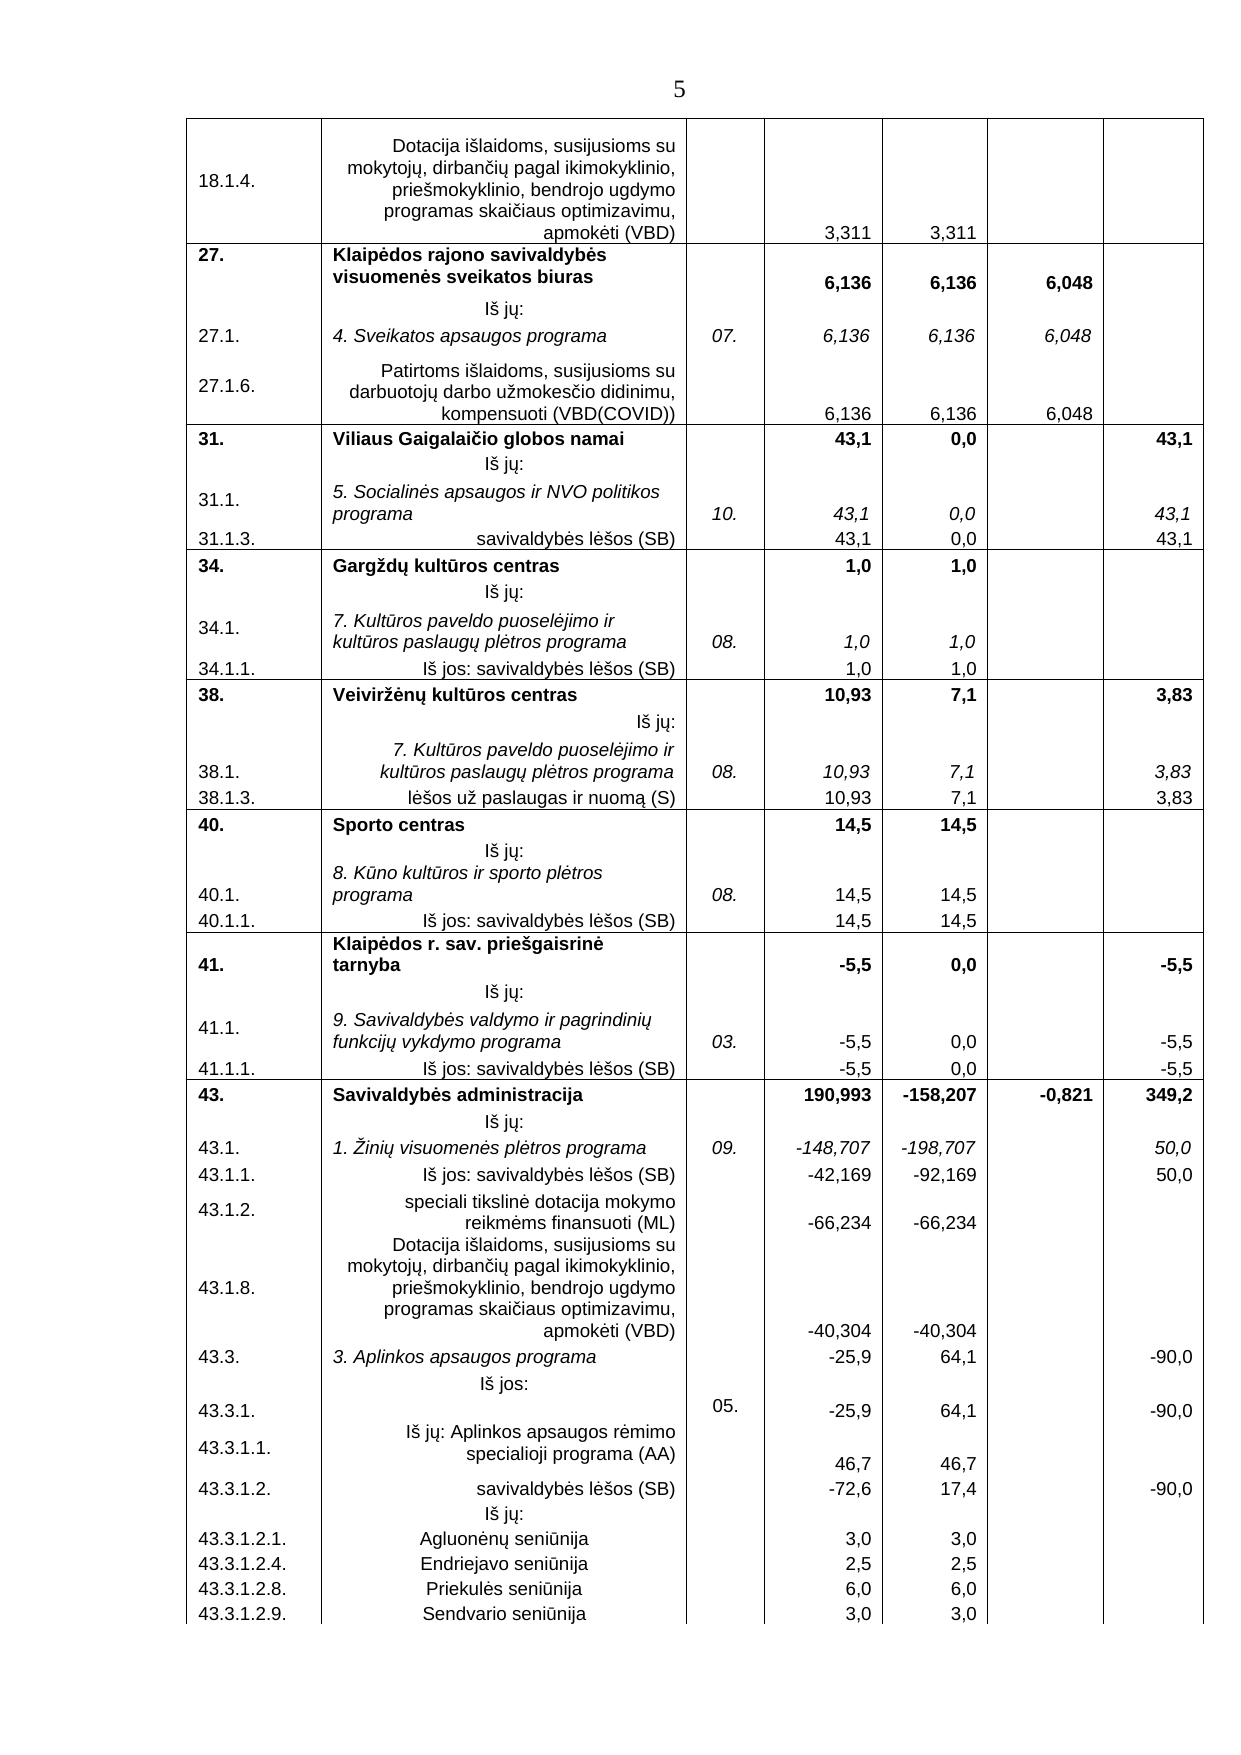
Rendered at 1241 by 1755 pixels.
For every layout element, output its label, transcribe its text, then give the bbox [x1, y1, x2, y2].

table_cell 14,5 [883, 862, 987, 905]
table_cell [883, 1105, 987, 1132]
table_cell [988, 905, 1103, 932]
table_cell 40.1.1. [187, 905, 321, 932]
table_cell [687, 706, 764, 732]
table_cell Sendvario seniūnija [322, 1599, 686, 1624]
table_cell 31.1.3. [187, 524, 321, 549]
table_cell [187, 576, 321, 602]
table_cell 1,0 [883, 653, 987, 679]
table_cell savivaldybės lėšos (SB) [322, 524, 686, 549]
table_cell [988, 1185, 1103, 1233]
table_cell [1104, 1574, 1203, 1599]
table_cell [765, 293, 882, 320]
table_cell 41.1.1. [187, 1052, 321, 1079]
table_cell -40,304 [765, 1234, 882, 1341]
table_cell Iš jos: savivaldybės lėšos (SB) [322, 1052, 686, 1079]
table_cell 10. [687, 474, 764, 524]
table_cell 6,0 [883, 1574, 987, 1599]
table_cell Priekulės seniūnija [322, 1574, 686, 1599]
table_cell 3,0 [883, 1599, 987, 1624]
table_cell -5,5 [1104, 1002, 1203, 1052]
table_cell Viliaus Gaigalaičio globos namai [322, 425, 686, 449]
table_cell Iš jos: savivaldybės lėšos (SB) [322, 653, 686, 679]
table_cell 7,1 [883, 732, 987, 782]
table_cell Iš jų: [322, 706, 686, 732]
table_cell 3,0 [765, 1599, 882, 1624]
table_cell -92,169 [883, 1159, 987, 1185]
table_cell [1104, 1524, 1203, 1549]
table_cell [988, 680, 1103, 706]
table_cell 3,311 [883, 119, 987, 243]
table_cell [187, 449, 321, 474]
table_cell [765, 835, 882, 862]
table_cell [988, 1474, 1103, 1499]
table_cell [1104, 1185, 1203, 1233]
table_cell 6,048 [988, 320, 1103, 346]
table_cell 41. [187, 933, 321, 976]
table_cell [1104, 1549, 1203, 1574]
table_cell 7. Kultūros paveldo puoselėjimo ir kultūros paslaugų plėtros programa [322, 732, 686, 782]
table_cell [988, 835, 1103, 862]
table_cell 46,7 [883, 1421, 987, 1474]
table_cell speciali tikslinė dotacija mokymo reikmėms finansuoti (ML) [322, 1185, 686, 1233]
table_cell [883, 976, 987, 1002]
table_cell [988, 1105, 1103, 1132]
table_cell [1104, 320, 1203, 346]
table_cell [687, 835, 764, 862]
table_cell 14,5 [765, 862, 882, 905]
table_cell [765, 1368, 882, 1394]
table_cell [687, 1234, 764, 1341]
table_cell [988, 603, 1103, 652]
table_cell [687, 653, 764, 679]
table_cell 43,1 [765, 425, 882, 449]
table_cell [988, 449, 1103, 474]
table_cell 50,0 [1104, 1132, 1203, 1158]
table_cell [1104, 576, 1203, 602]
table_cell 5. Socialinės apsaugos ir NVO politikos programa [322, 474, 686, 524]
table_cell [687, 524, 764, 549]
table_cell [687, 119, 764, 243]
table_cell [988, 1132, 1103, 1158]
table_cell 0,0 [883, 425, 987, 449]
table_cell [687, 293, 764, 320]
table_cell [1104, 706, 1203, 732]
table_cell 40.1. [187, 862, 321, 905]
table_cell [988, 732, 1103, 782]
table_cell [988, 1341, 1103, 1368]
table_cell [687, 1052, 764, 1079]
table_cell 41.1. [187, 1002, 321, 1052]
table_cell 3,0 [765, 1524, 882, 1549]
table_cell [1104, 293, 1203, 320]
table_cell 2,5 [883, 1549, 987, 1574]
table_cell [883, 1499, 987, 1524]
table_cell 6,0 [765, 1574, 882, 1599]
table_cell 43.1.2. [187, 1185, 321, 1233]
table_cell [687, 782, 764, 809]
table_cell [687, 1080, 764, 1105]
table_cell [988, 1002, 1103, 1052]
table_cell 3,83 [1104, 782, 1203, 809]
table_cell -198,707 [883, 1132, 987, 1158]
table_cell Iš jų: [322, 835, 686, 862]
table_cell [988, 653, 1103, 679]
table_cell 3,83 [1104, 732, 1203, 782]
table_cell 34. [187, 550, 321, 576]
table_cell savivaldybės lėšos (SB) [322, 1474, 686, 1499]
table_cell [187, 1499, 321, 1524]
table_cell [687, 1474, 764, 1499]
table_cell [988, 706, 1103, 732]
table_cell [765, 449, 882, 474]
table_cell [765, 706, 882, 732]
table_cell 2,5 [765, 1549, 882, 1574]
table_cell Gargždų kultūros centras [322, 550, 686, 576]
table_cell -66,234 [765, 1185, 882, 1233]
table_cell 43,1 [1104, 425, 1203, 449]
table_cell 43.3.1.2.1. [187, 1524, 321, 1549]
table_cell [687, 1185, 764, 1233]
table_cell 6,136 [883, 244, 987, 293]
table_cell 05. [687, 1395, 764, 1421]
table_cell -40,304 [883, 1234, 987, 1341]
table_cell 1,0 [765, 653, 882, 679]
table_cell [1104, 449, 1203, 474]
table_cell Klaipėdos r. sav. priešgaisrinė tarnyba [322, 933, 686, 976]
table_cell [187, 976, 321, 1002]
table_cell [988, 862, 1103, 905]
table_cell 38. [187, 680, 321, 706]
table_cell 3,311 [765, 119, 882, 243]
table_cell 43.3.1.1. [187, 1421, 321, 1474]
table_cell [1104, 119, 1203, 243]
table_cell [883, 293, 987, 320]
table_cell -90,0 [1104, 1341, 1203, 1368]
table_cell [988, 1499, 1103, 1524]
table_cell -66,234 [883, 1185, 987, 1233]
table_cell -148,707 [765, 1132, 882, 1158]
table_cell [988, 474, 1103, 524]
table_cell [883, 706, 987, 732]
table_cell [765, 1499, 882, 1524]
table_cell [883, 1368, 987, 1394]
table_cell [988, 550, 1103, 576]
table_cell [988, 1395, 1103, 1421]
table_cell [988, 1159, 1103, 1185]
table_cell [988, 1524, 1103, 1549]
table_cell -25,9 [765, 1341, 882, 1368]
table_cell 10,93 [765, 732, 882, 782]
table_cell 43.3.1.2.4. [187, 1549, 321, 1574]
table_cell 27. [187, 244, 321, 293]
table_cell [687, 346, 764, 424]
table_cell Sporto centras [322, 810, 686, 835]
table_cell [883, 835, 987, 862]
table_cell Iš jos: [322, 1368, 686, 1394]
table_cell [988, 1574, 1103, 1599]
table_cell Iš jų: [322, 449, 686, 474]
table_cell 6,136 [765, 320, 882, 346]
table_cell [687, 1574, 764, 1599]
table_cell 9. Savivaldybės valdymo ir pagrindinių funkcijų vykdymo programa [322, 1002, 686, 1052]
table_cell [187, 293, 321, 320]
table_cell Iš jų: Aplinkos apsaugos rėmimo specialioji programa (AA) [322, 1421, 686, 1474]
table_cell 31.1. [187, 474, 321, 524]
table_cell Klaipėdos rajono savivaldybės visuomenės sveikatos biuras [322, 244, 686, 293]
table_cell [988, 810, 1103, 835]
table_cell [1104, 603, 1203, 652]
table_cell [988, 782, 1103, 809]
table_cell [1104, 905, 1203, 932]
table_cell 18.1.4. [187, 119, 321, 243]
table_cell [687, 1368, 764, 1394]
table_cell 08. [687, 732, 764, 782]
table_cell [1104, 976, 1203, 1002]
table_cell 27.1. [187, 320, 321, 346]
table_cell 10,93 [765, 782, 882, 809]
table_cell [988, 1421, 1103, 1474]
table_cell [687, 425, 764, 449]
table_cell 0,0 [883, 1052, 987, 1079]
table_cell Iš jų: [322, 976, 686, 1002]
table_cell [687, 1524, 764, 1549]
table_cell [687, 905, 764, 932]
table_cell [1104, 653, 1203, 679]
table_cell 4. Sveikatos apsaugos programa [322, 320, 686, 346]
table_cell Endriejavo seniūnija [322, 1549, 686, 1574]
table_cell -90,0 [1104, 1395, 1203, 1421]
table_cell Iš jos: savivaldybės lėšos (SB) [322, 1159, 686, 1185]
table_cell Iš jų: [322, 1105, 686, 1132]
table_cell [988, 119, 1103, 243]
table_cell 0,0 [883, 474, 987, 524]
table_cell Dotacija išlaidoms, susijusioms su mokytojų, dirbančių pagal ikimokyklinio, priešmokyklinio, bendrojo ugdymo programas skaičiaus optimizavimu, apmokėti (VBD) [322, 1234, 686, 1341]
table_cell 0,0 [883, 933, 987, 976]
table_cell 6,136 [765, 346, 882, 424]
table_cell 38.1.3. [187, 782, 321, 809]
table_cell [687, 449, 764, 474]
table_cell -90,0 [1104, 1474, 1203, 1499]
table_cell Veiviržėnų kultūros centras [322, 680, 686, 706]
table_cell 1,0 [765, 550, 882, 576]
table_cell 6,136 [765, 244, 882, 293]
table_cell [988, 933, 1103, 976]
table_cell -5,5 [765, 1052, 882, 1079]
table_cell 07. [687, 320, 764, 346]
table_cell 3. Aplinkos apsaugos programa [322, 1341, 686, 1368]
table_cell 43,1 [1104, 474, 1203, 524]
table_cell 1,0 [883, 550, 987, 576]
table_cell -5,5 [1104, 933, 1203, 976]
table_cell Patirtoms išlaidoms, susijusioms su darbuotojų darbo užmokesčio didinimu, kompensuoti (VBD(COVID)) [322, 346, 686, 424]
table_cell 6,136 [883, 320, 987, 346]
table_cell [1104, 1499, 1203, 1524]
table_cell 43. [187, 1080, 321, 1105]
table_cell 3,0 [883, 1524, 987, 1549]
table_cell [687, 1341, 764, 1368]
table_cell 43,1 [1104, 524, 1203, 549]
table_cell Iš jos: savivaldybės lėšos (SB) [322, 905, 686, 932]
table_cell 10,93 [765, 680, 882, 706]
table_cell 1,0 [765, 603, 882, 652]
table_cell [988, 1234, 1103, 1341]
table_cell -158,207 [883, 1080, 987, 1105]
table_cell [187, 1368, 321, 1394]
table_cell 64,1 [883, 1395, 987, 1421]
table_cell [687, 810, 764, 835]
table_cell 40. [187, 810, 321, 835]
table_cell [988, 1599, 1103, 1624]
table_cell [687, 576, 764, 602]
table_cell [988, 976, 1103, 1002]
table_cell [765, 1105, 882, 1132]
table_cell 14,5 [883, 810, 987, 835]
table_cell [687, 1159, 764, 1185]
table_cell [883, 576, 987, 602]
table_cell 43,1 [765, 524, 882, 549]
table_cell lėšos už paslaugas ir nuomą (S) [322, 782, 686, 809]
table_cell [687, 244, 764, 293]
table_cell [1104, 550, 1203, 576]
table_cell 3,83 [1104, 680, 1203, 706]
table_cell 08. [687, 603, 764, 652]
table_cell [687, 976, 764, 1002]
table_cell 31. [187, 425, 321, 449]
table_cell -0,821 [988, 1080, 1103, 1105]
table_cell 7,1 [883, 680, 987, 706]
table_cell [765, 576, 882, 602]
table_cell 6,136 [883, 346, 987, 424]
table_cell 7. Kultūros paveldo puoselėjimo ir kultūros paslaugų plėtros programa [322, 603, 686, 652]
table_cell [1104, 1105, 1203, 1132]
table_cell 43.3. [187, 1341, 321, 1368]
table_cell 43.3.1.2.8. [187, 1574, 321, 1599]
table_cell 03. [687, 1002, 764, 1052]
table_cell Iš jų: [322, 293, 686, 320]
table_cell [687, 550, 764, 576]
table_cell -25,9 [765, 1395, 882, 1421]
table_cell [687, 1599, 764, 1624]
table_cell Dotacija išlaidoms, susijusioms su mokytojų, dirbančių pagal ikimokyklinio, priešmokyklinio, bendrojo ugdymo programas skaičiaus optimizavimu, apmokėti (VBD) [322, 119, 686, 243]
table_cell [988, 1549, 1103, 1574]
table_cell 7,1 [883, 782, 987, 809]
table_cell 43.1.1. [187, 1159, 321, 1185]
table_cell [187, 835, 321, 862]
table_cell Iš jų: [322, 1499, 686, 1524]
table_cell 43.3.1.2.9. [187, 1599, 321, 1624]
table_cell [988, 524, 1103, 549]
table_cell -72,6 [765, 1474, 882, 1499]
table_cell [1104, 835, 1203, 862]
table_cell [187, 1105, 321, 1132]
table_cell 6,048 [988, 346, 1103, 424]
table_cell [883, 449, 987, 474]
table_cell 50,0 [1104, 1159, 1203, 1185]
table_cell [322, 1395, 686, 1421]
table_cell 38.1. [187, 732, 321, 782]
table_cell 43,1 [765, 474, 882, 524]
table_cell 1,0 [883, 603, 987, 652]
table_cell 1. Žinių visuomenės plėtros programa [322, 1132, 686, 1158]
table_cell 43.1.8. [187, 1234, 321, 1341]
table_cell 349,2 [1104, 1080, 1203, 1105]
table_cell [765, 976, 882, 1002]
table_cell [687, 1105, 764, 1132]
table_cell [687, 1421, 764, 1474]
table_cell 43.1. [187, 1132, 321, 1158]
table_cell Iš jų: [322, 576, 686, 602]
table_cell 43.3.1.2. [187, 1474, 321, 1499]
table_cell [1104, 1368, 1203, 1394]
table_cell 14,5 [765, 905, 882, 932]
table_cell 09. [687, 1132, 764, 1158]
table_cell 46,7 [765, 1421, 882, 1474]
table_cell [1104, 244, 1203, 293]
table_cell [1104, 810, 1203, 835]
table_cell 43.3.1. [187, 1395, 321, 1421]
table_cell 34.1. [187, 603, 321, 652]
table_cell 190,993 [765, 1080, 882, 1105]
table_cell 27.1.6. [187, 346, 321, 424]
table_cell 64,1 [883, 1341, 987, 1368]
table_cell 14,5 [765, 810, 882, 835]
table_cell [1104, 346, 1203, 424]
table_cell [1104, 1234, 1203, 1341]
table_cell Agluonėnų seniūnija [322, 1524, 686, 1549]
table_cell 6,048 [988, 244, 1103, 293]
table_cell -5,5 [765, 1002, 882, 1052]
table_cell -5,5 [765, 933, 882, 976]
table_cell 08. [687, 862, 764, 905]
table_cell [988, 293, 1103, 320]
table_cell [1104, 1421, 1203, 1474]
table_cell [187, 706, 321, 732]
table_cell [988, 1052, 1103, 1079]
table_cell [687, 680, 764, 706]
table_cell [988, 576, 1103, 602]
table_cell [687, 933, 764, 976]
table_cell 8. Kūno kultūros ir sporto plėtros programa [322, 862, 686, 905]
table_cell Savivaldybės administracija [322, 1080, 686, 1105]
table_cell [988, 425, 1103, 449]
table_cell 34.1.1. [187, 653, 321, 679]
table_cell 0,0 [883, 1002, 987, 1052]
table_cell 14,5 [883, 905, 987, 932]
table_cell 17,4 [883, 1474, 987, 1499]
table_cell [988, 1368, 1103, 1394]
table_cell [687, 1549, 764, 1574]
table_cell [1104, 862, 1203, 905]
table_cell -5,5 [1104, 1052, 1203, 1079]
table_cell [687, 1499, 764, 1524]
table_cell -42,169 [765, 1159, 882, 1185]
table_cell 0,0 [883, 524, 987, 549]
table_cell [1104, 1599, 1203, 1624]
